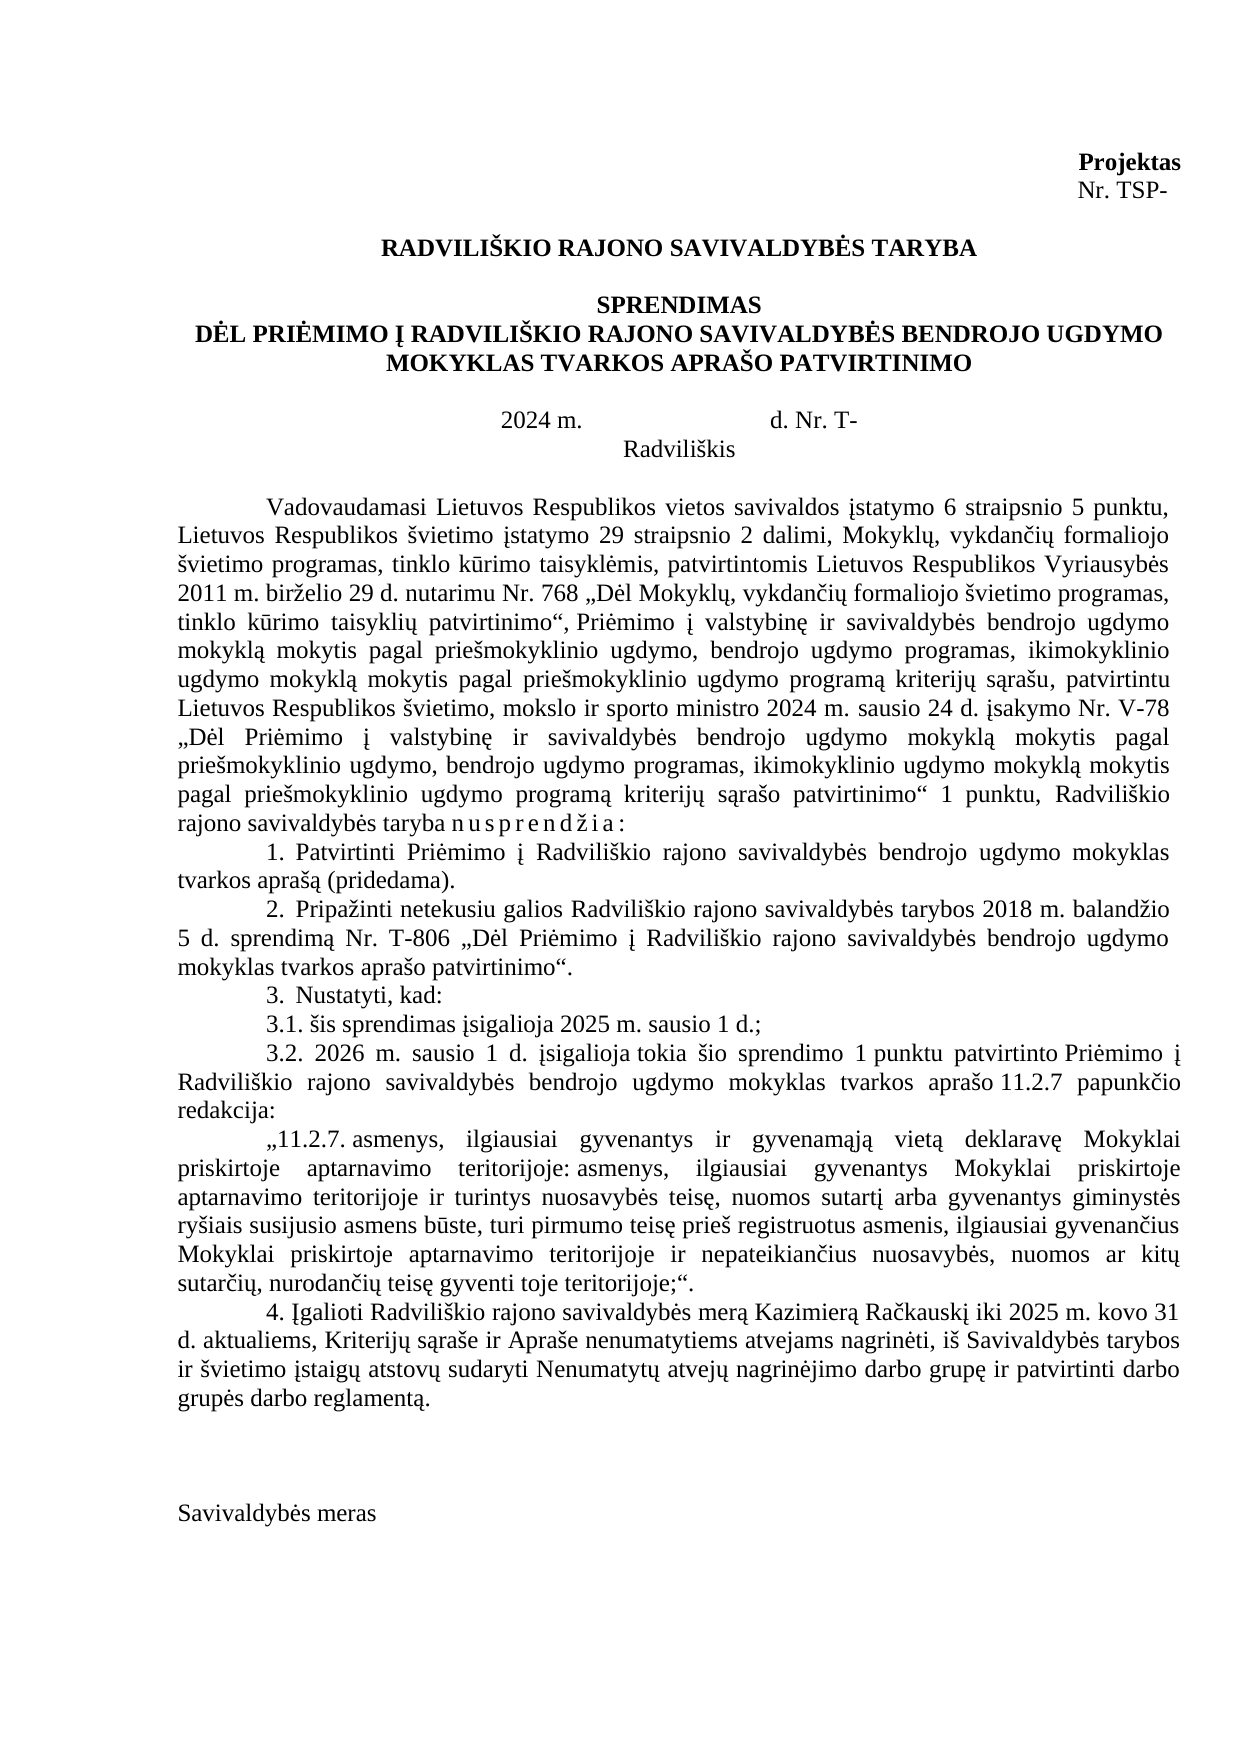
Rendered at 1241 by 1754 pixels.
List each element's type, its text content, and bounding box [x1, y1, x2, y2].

text 3. Nustatyti, kad: [177, 981, 1170, 1009]
text Projektas [177, 147, 1181, 176]
text 3.1. šis sprendimas įsigalioja 2025 m. sausio 1 d.; [177, 1009, 1170, 1038]
text Nr. TSP- [177, 176, 1181, 204]
text SPRENDIMAS [177, 291, 1181, 319]
text 2024 m. d. Nr. T- [177, 406, 1181, 434]
text 4. Įgalioti Radviliškio rajono savivaldybės merą Kazimierą Račkauskį iki 2025 m. kovo 31 d. aktualiems, Kriterijų sąraše ir Apraše nenumatytiems atvejams nagrinėti, iš Savivaldybės tarybos ir švietimo įstaigų atstovų sudaryti Nenumatytų atvejų nagrinėjimo darbo grupę ir patvirtinti darbo grupės darbo reglamentą. [177, 1297, 1181, 1412]
text „11.2.7. asmenys, ilgiausiai gyvenantys ir gyvenamąją vietą deklaravę Mokyklai priskirtoje aptarnavimo teritorijoje: asmenys, ilgiausiai gyvenantys Mokyklai priskirtoje aptarnavimo teritorijoje ir turintys nuosavybės teisę, nuomos sutartį arba gyvenantys giminystės ryšiais susijusio asmens būste, turi pirmumo teisę prieš registruotus asmenis, ilgiausiai gyvenančius Mokyklai priskirtoje aptarnavimo teritorijoje ir nepateikiančius nuosavybės, nuomos ar kitų sutarčių, nurodančių teisę gyventi toje teritorijoje;“. [177, 1124, 1181, 1297]
text 2. Pripažinti netekusiu galios Radviliškio rajono savivaldybės tarybos 2018 m. balandžio 5 d. sprendimą Nr. T-806 „Dėl Priėmimo į Radviliškio rajono savivaldybės bendrojo ugdymo mokyklas tvarkos aprašo patvirtinimo“. [177, 894, 1170, 981]
text Vadovaudamasi Lietuvos Respublikos vietos savivaldos įstatymo 6 straipsnio 5 punktu, Lietuvos Respublikos švietimo įstatymo 29 straipsnio 2 dalimi, Mokyklų, vykdančių formaliojo švietimo programas, tinklo kūrimo taisyklėmis, patvirtintomis Lietuvos Respublikos Vyriausybės 2011 m. birželio 29 d. nutarimu Nr. 768 „Dėl Mokyklų, vykdančių formaliojo švietimo programas, tinklo kūrimo taisyklių patvirtinimo“, Priėmimo į valstybinę ir savivaldybės bendrojo ugdymo mokyklą mokytis pagal priešmokyklinio ugdymo, bendrojo ugdymo programas, ikimokyklinio ugdymo mokyklą mokytis pagal priešmokyklinio ugdymo programą kriterijų sąrašu, patvirtintu Lietuvos Respublikos švietimo, mokslo ir sporto ministro 2024 m. sausio 24 d. įsakymo Nr. V-78 „Dėl Priėmimo į valstybinę ir savivaldybės bendrojo ugdymo mokyklą mokytis pagal priešmokyklinio ugdymo, bendrojo ugdymo programas, ikimokyklinio ugdymo mokyklą mokytis pagal priešmokyklinio ugdymo programą kriterijų sąrašo patvirtinimo“ 1 punktu, Radviliškio rajono savivaldybės taryba nusprendžia: [177, 492, 1170, 837]
text dĖL PRIĖMIMO Į RADVILIŠKIO RAJONO SAVIVALDYBĖS BENDROJO UGDYMO MOKYKLAS TVARKOS APRAŠO PATVIRTINIMO [177, 319, 1181, 377]
text 1. Patvirtinti Priėmimo į Radviliškio rajono savivaldybės bendrojo ugdymo mokyklas tvarkos aprašą (pridedama). [177, 837, 1170, 894]
text Savivaldybės meras [177, 1498, 1181, 1527]
text 3.2. 2026 m. sausio 1 d. įsigalioja tokia šio sprendimo 1 punktu patvirtinto Priėmimo į Radviliškio rajono savivaldybės bendrojo ugdymo mokyklas tvarkos aprašo 11.2.7 papunkčio redakcija: [177, 1038, 1181, 1124]
text Radviliškis [177, 434, 1181, 463]
text RADVILIŠKIO RAJONO savivaldybės taryba [177, 233, 1181, 262]
